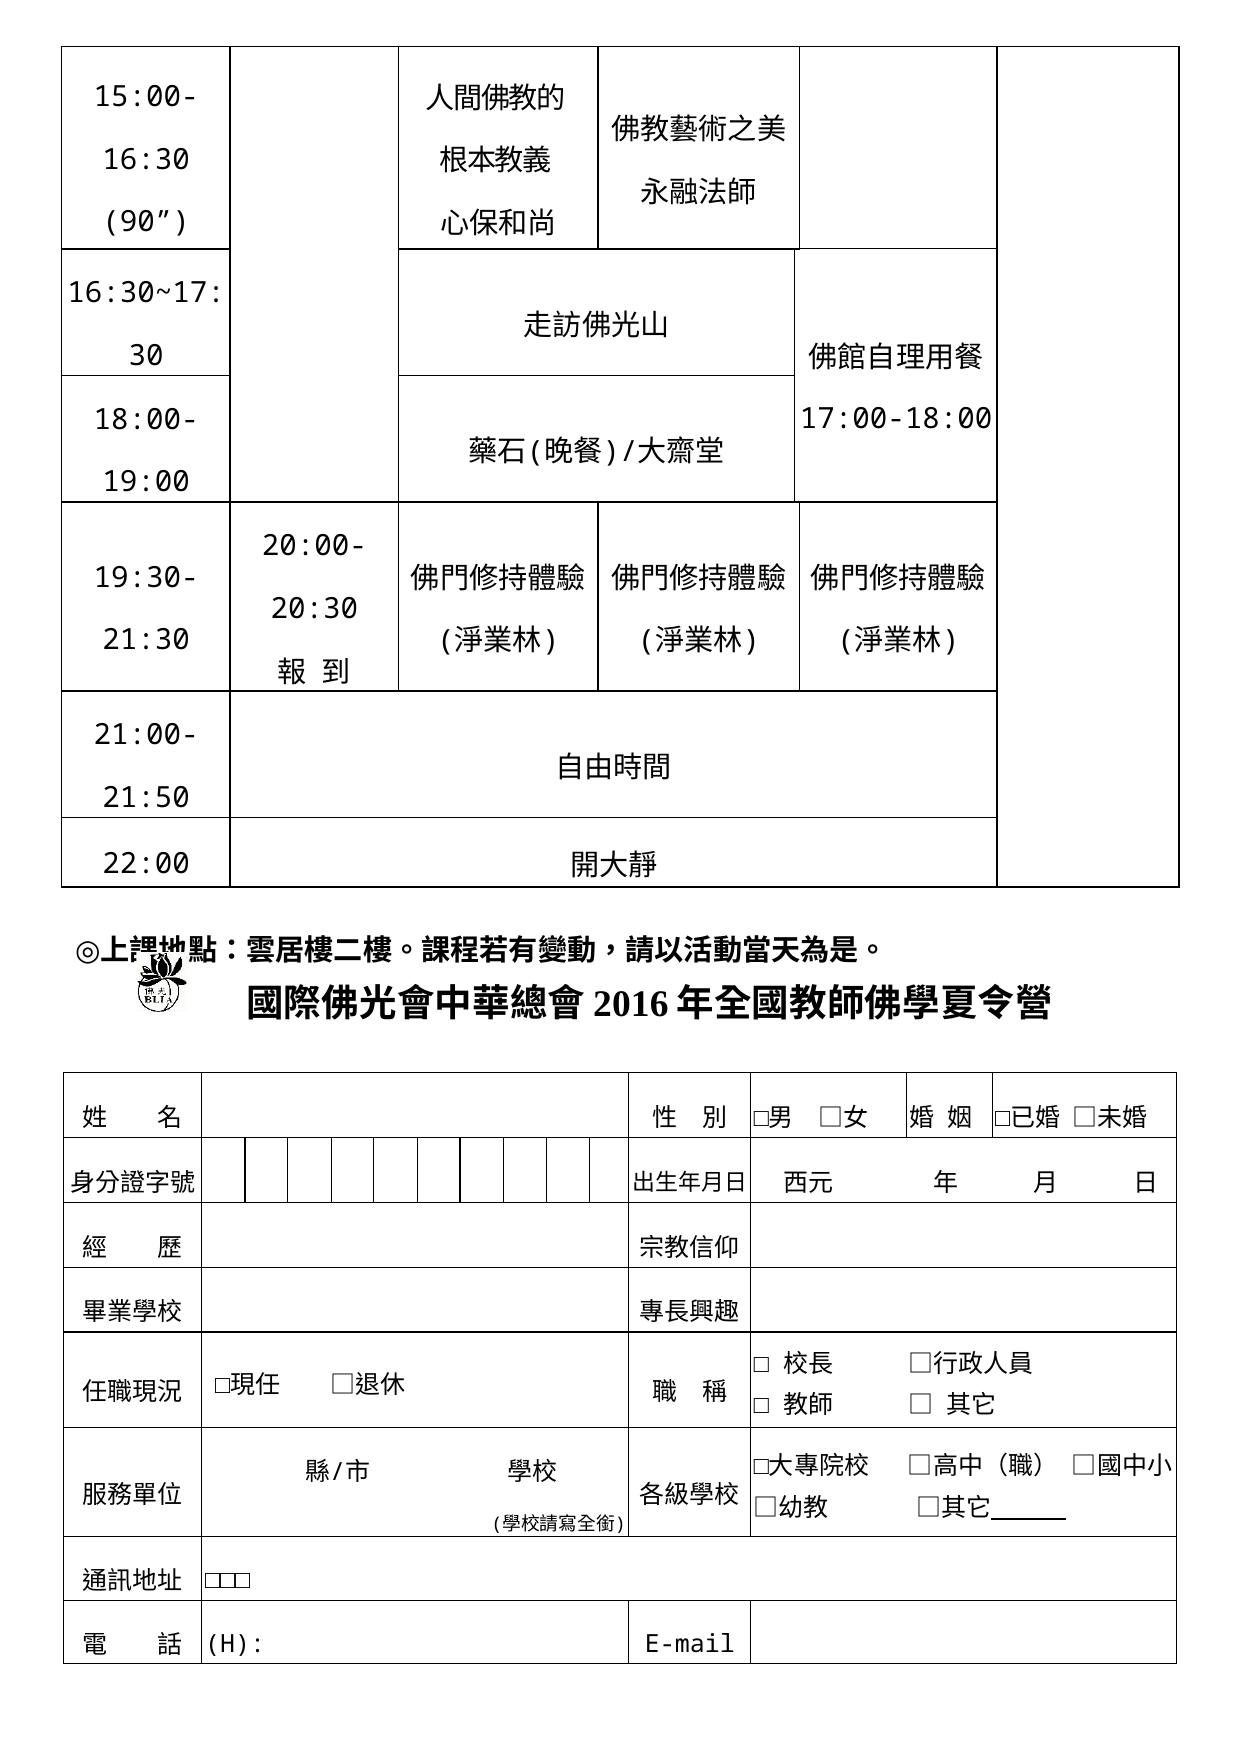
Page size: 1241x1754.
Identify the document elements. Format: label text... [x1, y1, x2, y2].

table_cell 16:30~17:30 [62, 250, 229, 375]
table_cell 開大靜 [231, 818, 996, 886]
table_cell 畢業學校 [64, 1268, 201, 1331]
table_cell □□□ [202, 1537, 1176, 1599]
table_header 性 別 [629, 1073, 750, 1137]
table_header [202, 1073, 628, 1137]
table_cell 出生年月日 [629, 1138, 750, 1202]
table_header 婚 姻 [907, 1073, 992, 1137]
table_cell [751, 1601, 1176, 1663]
table_cell □大專院校 □高中（職） □國中小 □幼教 □其它 [751, 1428, 1176, 1536]
table_cell [800, 47, 996, 248]
table_cell 佛門修持體驗 (淨業林) [800, 503, 996, 690]
table_cell [288, 1138, 331, 1202]
table_cell 自由時間 [231, 692, 996, 817]
table_cell 22:00 [62, 818, 229, 886]
table_cell 人間佛教的 根本教義 心保和尚 [399, 47, 597, 248]
table_cell 經 歷 [64, 1203, 201, 1267]
table_cell [202, 1138, 244, 1202]
table_cell [998, 47, 1178, 886]
table_cell [202, 1203, 628, 1267]
table_header □男 □女 [751, 1073, 906, 1137]
table_cell [461, 1138, 503, 1202]
table_cell 佛館自理用餐 17:00-18:00 [795, 249, 996, 501]
table_cell 佛門修持體驗 (淨業林) [599, 503, 799, 690]
table_cell [547, 1138, 589, 1202]
table_cell [590, 1138, 628, 1202]
text ◎上課地點：雲居樓二樓。課程若有變動，請以活動當天為是。 [75, 906, 1165, 969]
table_cell [246, 1138, 287, 1202]
table_header □已婚 □未婚 [993, 1073, 1176, 1137]
table_header 姓 名 [64, 1073, 201, 1137]
table_cell 任職現況 [64, 1333, 201, 1427]
table_cell [751, 1203, 1176, 1267]
table_cell 電 話 [64, 1601, 201, 1663]
table_cell 15:00-16:30 (90”) [62, 47, 229, 248]
table_cell 藥石(晚餐)/大齋堂 [399, 376, 794, 501]
table_cell [418, 1138, 459, 1202]
table_cell □ 校長 □行政人員 □ 教師 □ 其它 [751, 1333, 1176, 1427]
table_cell 走訪佛光山 [399, 250, 794, 375]
table_cell 縣/市 學校 (學校請寫全銜) [202, 1428, 628, 1536]
table_cell 佛教藝術之美 永融法師 [599, 47, 799, 248]
table_cell E-mail [629, 1601, 750, 1663]
table_cell 通訊地址 [64, 1537, 201, 1599]
table_cell □現任 □退休 [202, 1333, 628, 1427]
table_cell 服務單位 [64, 1428, 201, 1536]
table_cell [374, 1138, 417, 1202]
table_cell 20:00-20:30 報 到 [231, 503, 398, 690]
table_cell 身分證字號 [64, 1138, 201, 1202]
table_cell (H): [202, 1601, 628, 1663]
table_cell [751, 1268, 1176, 1331]
table_cell [202, 1268, 628, 1331]
table_cell 18:00-19:00 [62, 376, 229, 501]
table_cell 專長興趣 [629, 1268, 750, 1331]
table_cell 21:00-21:50 [62, 692, 229, 817]
table_cell [332, 1138, 373, 1202]
table_cell 宗教信仰 [629, 1203, 750, 1267]
table_cell 職 稱 [629, 1333, 750, 1427]
table_cell 西元 年 月 日 [751, 1138, 1176, 1202]
table_cell 各級學校 [629, 1428, 750, 1536]
table_cell [504, 1138, 546, 1202]
table_cell 19:30-21:30 [62, 503, 229, 690]
table_cell [231, 47, 398, 501]
text 國際佛光會中華總會2016年全國教師佛學夏令營 [134, 976, 1165, 1026]
table_cell 佛門修持體驗 (淨業林) [399, 503, 597, 690]
